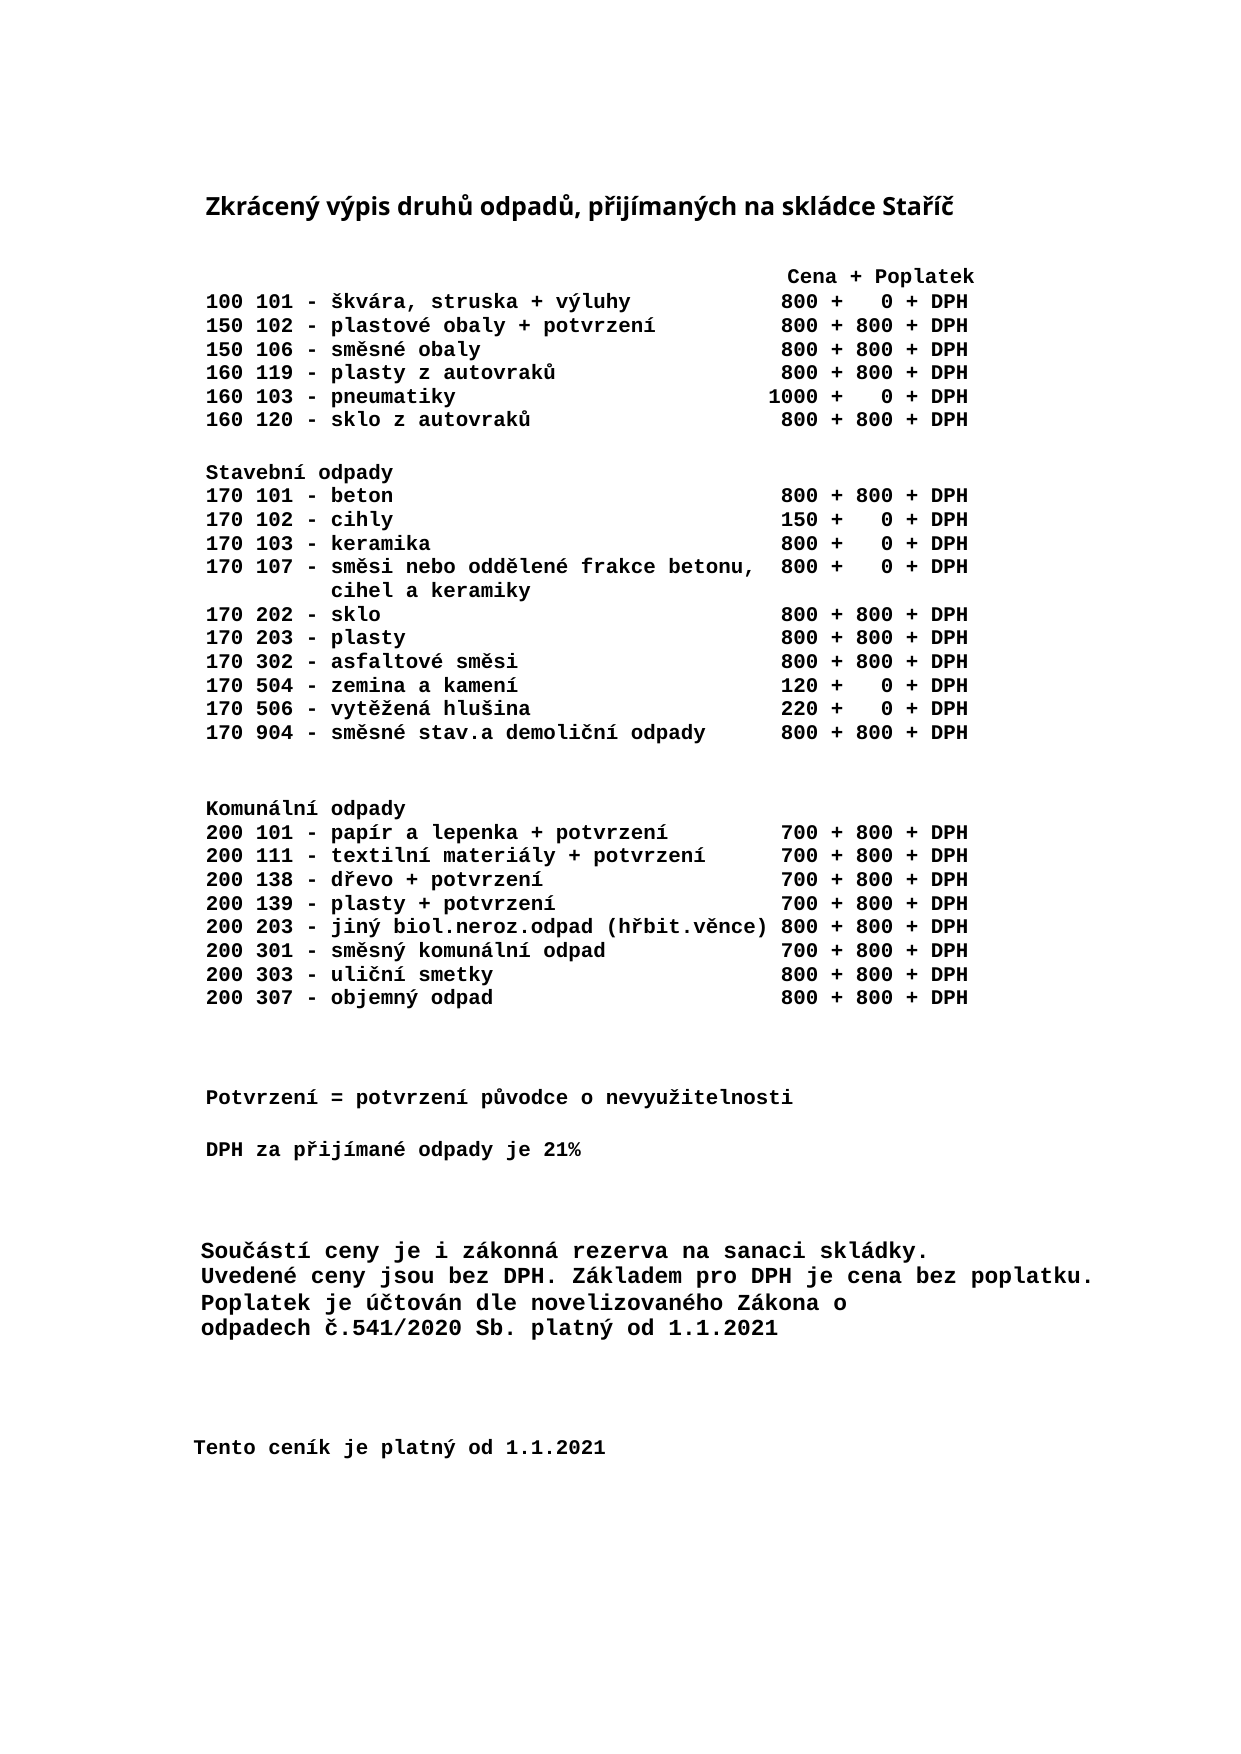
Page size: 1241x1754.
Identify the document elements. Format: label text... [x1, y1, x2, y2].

text Potvrzení = potvrzení původce o nevyužitelnosti [118, 1087, 1122, 1139]
text Stavební odpady 170 101 - beton 800 + 800 + DPH 170 102 - cihly 150 + 0 + DPH 170 103 - keramika 800 + 0 + DPH 170 107 - směsi nebo oddělené frakce betonu, 800 + 0 + DPH cihel a keramiky 170 202 - sklo 800 + 800 + DPH 170 203 - plasty 800 + 800 + DPH 170 302 - asfaltové směsi 800 + 800 + DPH 170 504 - zemina a kamení 120 + 0 + DPH 170 506 - vytěžená hlušina 220 + 0 + DPH 170 904 - směsné stav.a demoliční odpady 800 + 800 + DPH [118, 462, 1122, 774]
text Poplatek je účtován dle novelizovaného Zákona o odpadech č.541/2020 Sb. platný od 1.1.2021 [118, 1291, 1122, 1343]
text Součástí ceny je i zákonná rezerva na sanaci skládky. Uvedené ceny jsou bez DPH. Základem pro DPH je cena bez poplatku. [118, 1239, 1122, 1291]
text DPH za přijímané odpady je 21% [118, 1139, 1122, 1215]
text Tento ceník je platný od 1.1.2021 [118, 1437, 1122, 1461]
text Komunální odpady 200 101 - papír a lepenka + potvrzení 700 + 800 + DPH 200 111 - textilní materiály + potvrzení 700 + 800 + DPH 200 138 - dřevo + potvrzení 700 + 800 + DPH 200 139 - plasty + potvrzení 700 + 800 + DPH 200 203 - jiný biol.neroz.odpad (hřbit.věnce) 800 + 800 + DPH 200 301 - směsný komunální odpad 700 + 800 + DPH 200 303 - uliční smetky 800 + 800 + DPH 200 307 - objemný odpad 800 + 800 + DPH [118, 798, 1122, 1039]
text Zkrácený výpis druhů odpadů, přijímaných na skládce Staříč [118, 189, 1122, 257]
text 100 101 - škvára, struska + výluhy 800 + 0 + DPH 150 102 - plastové obaly + potvrzení 800 + 800 + DPH 150 106 - směsné obaly 800 + 800 + DPH 160 119 - plasty z autovraků 800 + 800 + DPH 160 103 - pneumatiky 1000 + 0 + DPH 160 120 - sklo z autovraků 800 + 800 + DPH [118, 291, 1122, 462]
text Cena + Poplatek [118, 257, 1122, 291]
